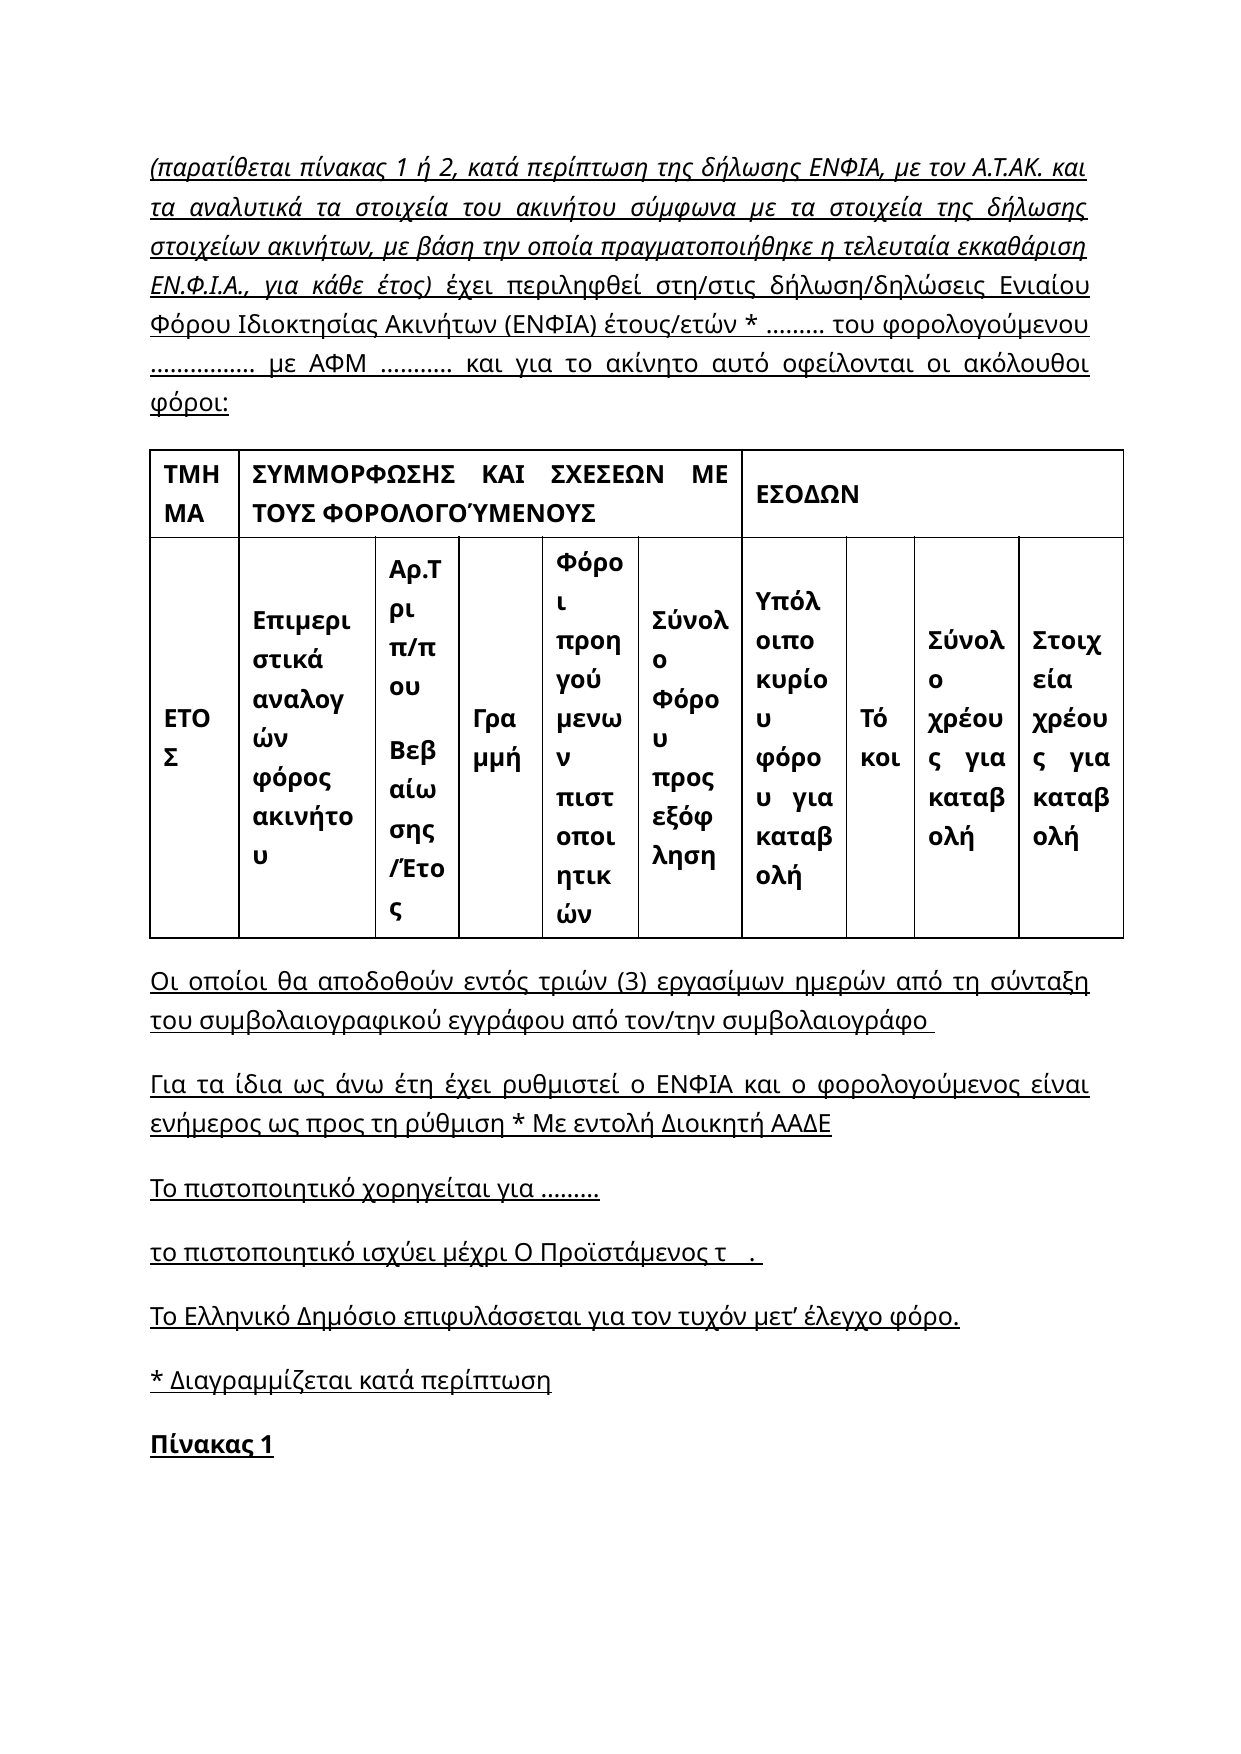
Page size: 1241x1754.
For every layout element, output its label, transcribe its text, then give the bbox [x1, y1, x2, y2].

table_cell Αρ.Τρι π/που Βεβαίω σης /Έτος [376, 538, 458, 937]
text Το Ελληνικό Δημόσιο επιφυλάσσεται για τον τυχόν μετ’ έλεγχο φόρο. [150, 1299, 1090, 1333]
table_cell Φόροι προηγού μενων πιστοποι ητικών [543, 538, 638, 937]
text Για τα ίδια ως άνω έτη έχει ρυθμιστεί ο ΕΝΦΙΑ και ο φορολογούμενος είναι [150, 1067, 1090, 1096]
table_cell Επιμεριστικά αναλογών φόρος ακινήτου [240, 538, 375, 937]
table_cell Γραμμή [460, 538, 542, 937]
text * Διαγραμμίζεται κατά περίπτωση [150, 1363, 1090, 1397]
text Το πιστοποιητικό χορηγείται για ……… [150, 1170, 1090, 1204]
text Πίνακας 1 [150, 1427, 1090, 1461]
text (παρατίθεται πίνακας 1 ή 2, κατά περίπτωση της δήλωσης ΕΝΦΙΑ, με τον Α.Τ.ΑΚ. και τα αναλυτικά τα στοιχεία του ακινήτου σύμφωνα με τα στοιχεία της δήλωσης στοιχείων ακινήτων, με βάση την οποία πραγματοποιήθηκε η τελευταία εκκαθάριση ΕΝ.Φ.Ι.Α., για κάθε έτος) έχει περιληφθεί στη/στις δήλωση/δηλώσεις Ενιαίου [150, 150, 1090, 296]
text φόροι: [150, 377, 1090, 419]
text ……………. με ΑΦΜ ……….. και για το ακίνητο αυτό οφείλονται οι ακόλουθοι [150, 337, 1090, 375]
table_cell Σύνολο χρέους για καταβολή [915, 538, 1018, 937]
table_header ΤΜΗΜΑ [151, 451, 238, 536]
text του συμβολαιογραφικού εγγράφου από τον/την συμβολαιογράφο [150, 994, 1090, 1037]
text ενήμερος ως προς τη ρύθμιση * Με εντολή Διοικητή ΑΑΔΕ [150, 1098, 1090, 1140]
table_cell Στοιχεία χρέους για καταβολή [1020, 538, 1123, 937]
table_cell Σύνολο Φόρου προς εξόφληση [639, 538, 741, 937]
table_cell Τόκοι [847, 538, 914, 937]
text Οι οποίοι θα αποδοθούν εντός τριών (3) εργασίμων ημερών από τη σύνταξη [150, 964, 1090, 992]
table_cell ΕΤΟΣ [151, 538, 238, 937]
table_cell Υπόλοιπο κυρίου φόρου για καταβολή [743, 538, 846, 937]
text Φόρου Ιδιοκτησίας Ακινήτων (ΕΝΦΙΑ) έτους/ετών * ……… του φορολογούμενου [150, 298, 1090, 336]
text το πιστοποιητικό ισχύει μέχρι Ο Προϊστάμενος τ__. [150, 1234, 1090, 1268]
table_header ΕΣΟΔΩΝ [743, 451, 1123, 536]
table_header ΣΥΜΜΟΡΦΩΣΗΣ ΚΑΙ ΣΧΕΣΕΩΝ ΜΕ ΤΟΥΣ ΦΟΡΟΛΟΓΟΎΜΕΝΟΥΣ [240, 451, 741, 536]
